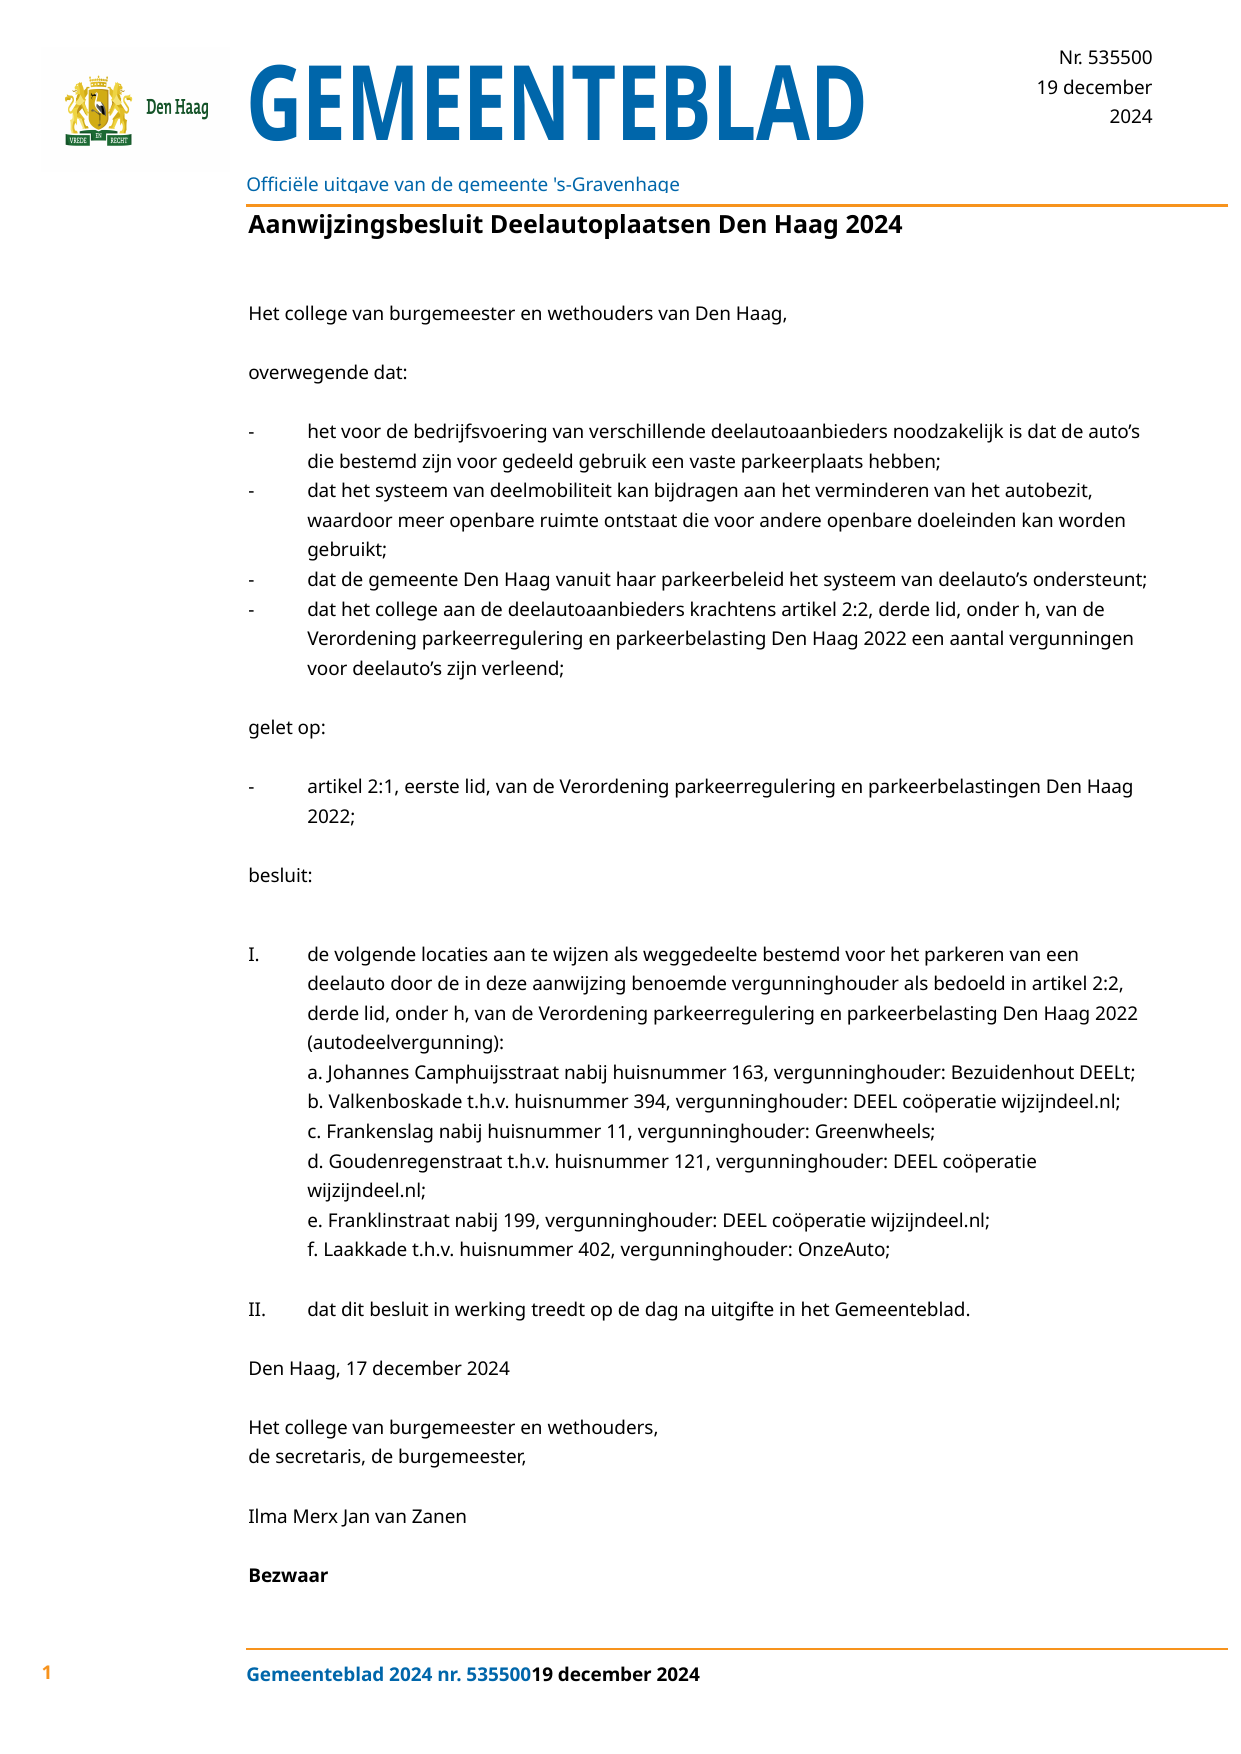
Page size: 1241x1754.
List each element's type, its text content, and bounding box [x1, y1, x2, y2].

text Het college van burgemeester en wethouders van Den Haag, [248, 300, 1152, 326]
list dat het systeem van deelmobiliteit kan bijdragen aan het verminderen van het autobezit, waardoor meer openbare ruimte ontstaat die voor andere openbare doeleinden kan worden gebruikt; [248, 477, 1152, 562]
text Bezwaar [248, 1562, 1152, 1588]
list dat het college aan de deelautoaanbieders krachtens artikel 2:2, derde lid, onder h, van de Verordening parkeerregulering en parkeerbelasting Den Haag 2022 een aantal vergunningen voor deelauto’s zijn verleend; [248, 596, 1152, 681]
text Aanwijzingsbesluit Deelautoplaatsen Den Haag 2024 [248, 207, 1152, 241]
list het voor de bedrijfsvoering van verschillende deelautoaanbieders noodzakelijk is dat de auto’s die bestemd zijn voor gedeeld gebruik een vaste parkeerplaats hebben; [248, 418, 1152, 473]
list d. Goudenregenstraat t.h.v. huisnummer 121, vergunninghouder: DEEL coöperatie wijzijndeel.nl; [248, 1148, 1152, 1203]
text Ilma Merx Jan van Zanen [248, 1503, 1152, 1529]
picture [41, 47, 231, 172]
list e. Franklinstraat nabij 199, vergunninghouder: DEEL coöperatie wijzijndeel.nl; [248, 1207, 1152, 1233]
list f. Laakkade t.h.v. huisnummer 402, vergunninghouder: OnzeAuto; [248, 1237, 1152, 1262]
text gelet op: [248, 714, 1152, 740]
list artikel 2:1, eerste lid, van de Verordening parkeerregulering en parkeerbelastingen Den Haag 2022; [248, 773, 1152, 828]
text Het college van burgemeester en wethouders, [248, 1414, 1152, 1440]
list dat de gemeente Den Haag vanuit haar parkeerbeleid het systeem van deelauto’s ondersteunt; [248, 566, 1152, 592]
text overwegende dat: [248, 359, 1152, 385]
text de secretaris, de burgemeester, [248, 1444, 1152, 1469]
text Den Haag, 17 december 2024 [248, 1355, 1152, 1381]
list de volgende locaties aan te wijzen als weggedeelte bestemd voor het parkeren van een deelauto door de in deze aanwijzing benoemde vergunninghouder als bedoeld in artikel 2:2, derde lid, onder h, van de Verordening parkeerregulering en parkeerbelasting Den Haag 2022 (autodeelvergunning): [248, 941, 1152, 1055]
list a. Johannes Camphuijsstraat nabij huisnummer 163, vergunninghouder: Bezuidenhout DEELt; [248, 1059, 1152, 1085]
list dat dit besluit in werking treedt op de dag na uitgifte in het Gemeenteblad. [248, 1296, 1152, 1322]
list b. Valkenboskade t.h.v. huisnummer 394, vergunninghouder: DEEL coöperatie wijzijndeel.nl; [248, 1089, 1152, 1114]
list c. Frankenslag nabij huisnummer 11, vergunninghouder: Greenwheels; [248, 1118, 1152, 1144]
text besluit: [248, 862, 1152, 888]
